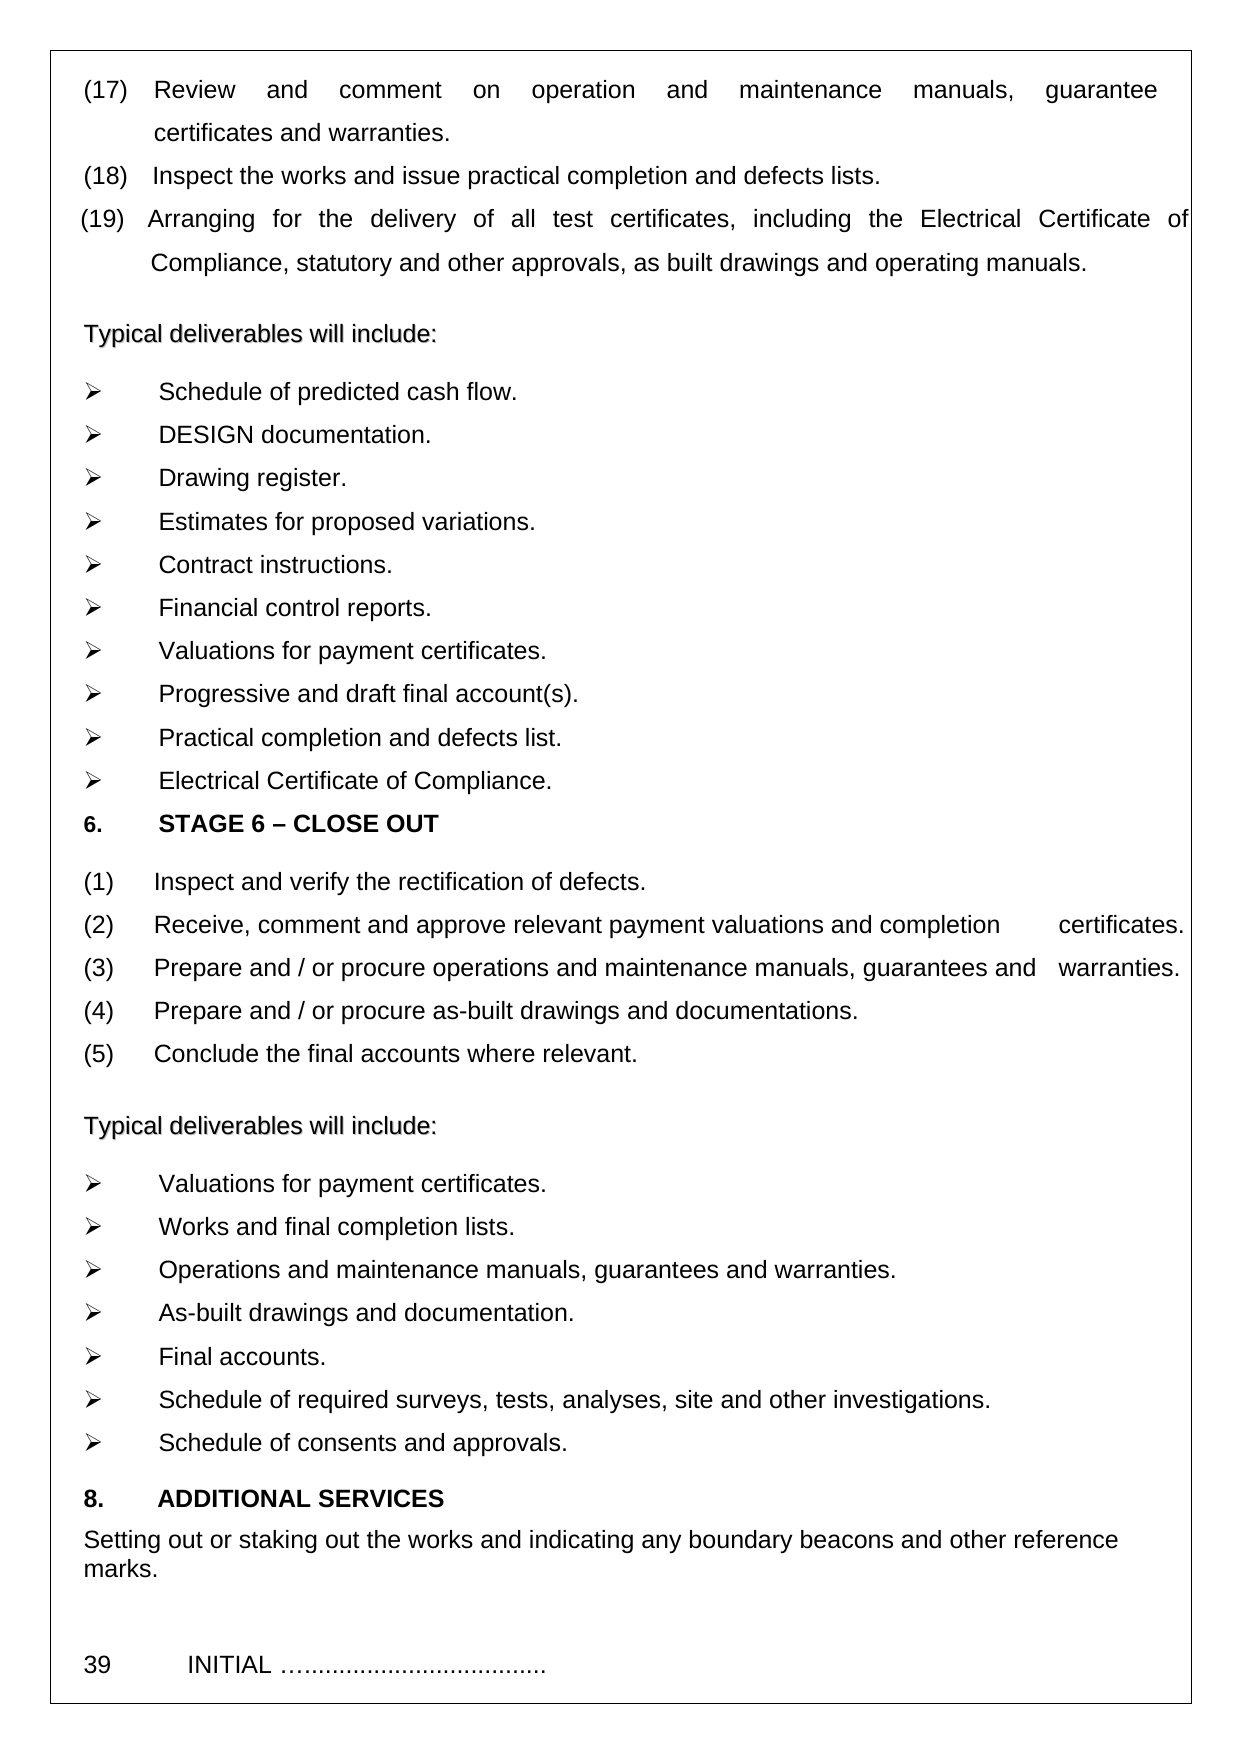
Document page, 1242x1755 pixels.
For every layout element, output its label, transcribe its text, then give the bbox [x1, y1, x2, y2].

list Estimates for proposed variations. [83, 507, 1191, 535]
list Inspect the works and issue practical completion and defects lists. [83, 161, 1191, 190]
text (2) Receive, comment and approve relevant payment valuations and completion certificates. [83, 910, 1191, 938]
list Progressive and draft final account(s). [83, 679, 1191, 708]
text (3) Prepare and / or procure operations and maintenance manuals, guarantees and warranties. [83, 953, 1191, 982]
list Schedule of consents and approvals. [83, 1428, 1191, 1457]
text (17) Review and comment on operation and maintenance manuals, guarantee certificates and warranties. [83, 75, 1191, 147]
list Valuations for payment certificates. [83, 1168, 1191, 1197]
text (1) Inspect and verify the rectification of defects. [83, 867, 1191, 895]
list STAGE 6 – CLOSE OUT [83, 809, 1191, 838]
list Schedule of predicted cash flow. [83, 377, 1191, 406]
text Typical deliverables will include: [83, 1111, 1191, 1140]
text (5) Conclude the final accounts where relevant. [83, 1039, 1191, 1068]
list DESIGN documentation. [83, 420, 1191, 449]
text Setting out or staking out the works and indicating any boundary beacons and other reference marks. [83, 1525, 1191, 1582]
list Drawing register. [83, 463, 1191, 492]
list Operations and maintenance manuals, guarantees and warranties. [83, 1255, 1191, 1284]
text Typical deliverables will include: [83, 319, 1191, 348]
list Works and final completion lists. [83, 1212, 1191, 1241]
text 8. ADDITIONAL SERVICES [83, 1484, 1191, 1512]
list Contract instructions. [83, 550, 1191, 579]
list Final accounts. [83, 1341, 1191, 1370]
list Schedule of required surveys, tests, analyses, site and other investigations. [83, 1385, 1191, 1413]
list Valuations for payment certificates. [83, 636, 1191, 665]
list Practical completion and defects list. [83, 723, 1191, 752]
list Electrical Certificate of Compliance. [83, 766, 1191, 795]
list Financial control reports. [83, 593, 1191, 622]
list As-built drawings and documentation. [83, 1298, 1191, 1327]
list Arranging for the delivery of all test certificates, including the Electrical Certificate of Compliance, statutory and other approvals, as built drawings and operating manuals. [80, 204, 1191, 276]
text (4) Prepare and / or procure as-built drawings and documentations. [83, 996, 1191, 1025]
